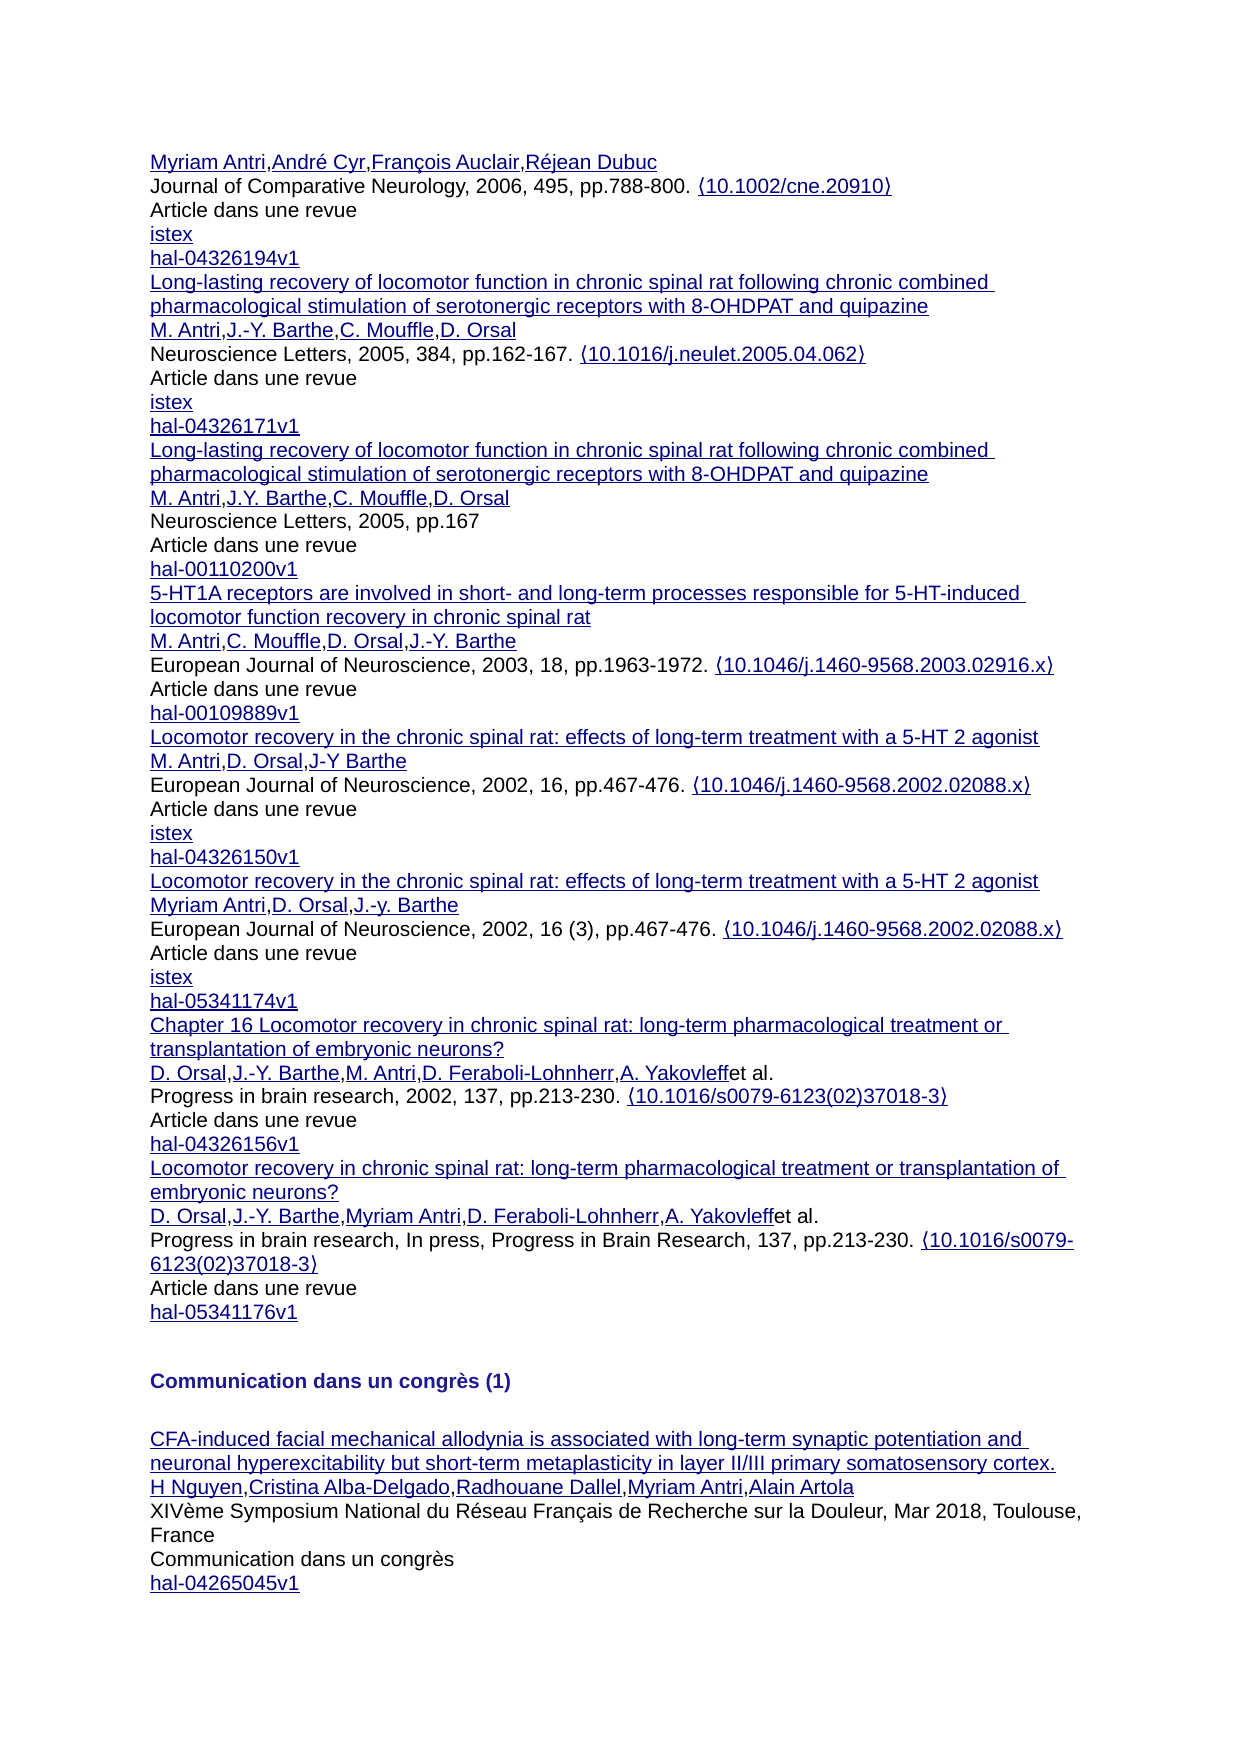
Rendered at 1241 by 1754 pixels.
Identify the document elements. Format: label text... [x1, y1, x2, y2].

table_cell Locomotor recovery in the chronic spinal rat: effects of long‐term treatment with a 5‐HT 2 agonist Myriam Antri,D. Orsal,J.‐y. Barthe European Journal of Neuroscience, 2002, 16 (3), pp.467-476. ⟨10.1046/j.1460-9568.2002.02088.x⟩ Article dans une revue istex hal-05341174v1 [150, 869, 1090, 1012]
table_cell Chapter 16 Locomotor recovery in chronic spinal rat: long-term pharmacological treatment or transplantation of embryonic neurons? D. Orsal,J.-Y. Barthe,M. Antri,D. Feraboli-Lohnherr,A. Yakovleffet al. Progress in brain research, 2002, 137, pp.213-230. ⟨10.1016/s0079-6123(02)37018-3⟩ Article dans une revue hal-04326156v1 [150, 1013, 1090, 1156]
table_cell Locomotor recovery in chronic spinal rat: long-term pharmacological treatment or transplantation of embryonic neurons? D. Orsal,J.-Y. Barthe,Myriam Antri,D. Feraboli-Lohnherr,A. Yakovleffet al. Progress in brain research, In press, Progress in Brain Research, 137, pp.213-230. ⟨10.1016/s0079-6123(02)37018-3⟩ Article dans une revue hal-05341176v1 [150, 1156, 1090, 1324]
table_cell 5-HT1A receptors are involved in short- and long-term processes responsible for 5-HT-induced locomotor function recovery in chronic spinal rat M. Antri,C. Mouffle,D. Orsal,J.-Y. Barthe European Journal of Neuroscience, 2003, 18, pp.1963-1972. ⟨10.1046/j.1460-9568.2003.02916.x⟩ Article dans une revue hal-00109889v1 [150, 581, 1090, 725]
table_cell Long-lasting recovery of locomotor function in chronic spinal rat following chronic combined pharmacological stimulation of serotonergic receptors with 8-OHDPAT and quipazine M. Antri,J.Y. Barthe,C. Mouffle,D. Orsal Neuroscience Letters, 2005, pp.167 Article dans une revue hal-00110200v1 [150, 438, 1090, 581]
table_cell Long-lasting recovery of locomotor function in chronic spinal rat following chronic combined pharmacological stimulation of serotonergic receptors with 8-OHDPAT and quipazine M. Antri,J.-Y. Barthe,C. Mouffle,D. Orsal Neuroscience Letters, 2005, 384, pp.162-167. ⟨10.1016/j.neulet.2005.04.062⟩ Article dans une revue istex hal-04326171v1 [150, 270, 1090, 437]
table_cell Locomotor recovery in the chronic spinal rat: effects of long‐term treatment with a 5‐HT 2 agonist M. Antri,D. Orsal,J-Y Barthe European Journal of Neuroscience, 2002, 16, pp.467-476. ⟨10.1046/j.1460-9568.2002.02088.x⟩ Article dans une revue istex hal-04326150v1 [150, 725, 1090, 869]
subtitle Communication dans un congrès (1) [150, 1369, 1090, 1393]
table_header CFA-induced facial mechanical allodynia is associated with long-term synaptic potentiation and neuronal hyperexcitability but short-term metaplasticity in layer II/III primary somatosensory cortex. H Nguyen,Cristina Alba-Delgado,Radhouane Dallel,Myriam Antri,Alain Artola XIVème Symposium National du Réseau Français de Recherche sur la Douleur, Mar 2018, Toulouse, France Communication dans un congrès hal-04265045v1 [150, 1427, 1090, 1595]
table_cell Myriam Antri,André Cyr,François Auclair,Réjean Dubuc Journal of Comparative Neurology, 2006, 495, pp.788-800. ⟨10.1002/cne.20910⟩ Article dans une revue istex hal-04326194v1 [150, 150, 1090, 270]
